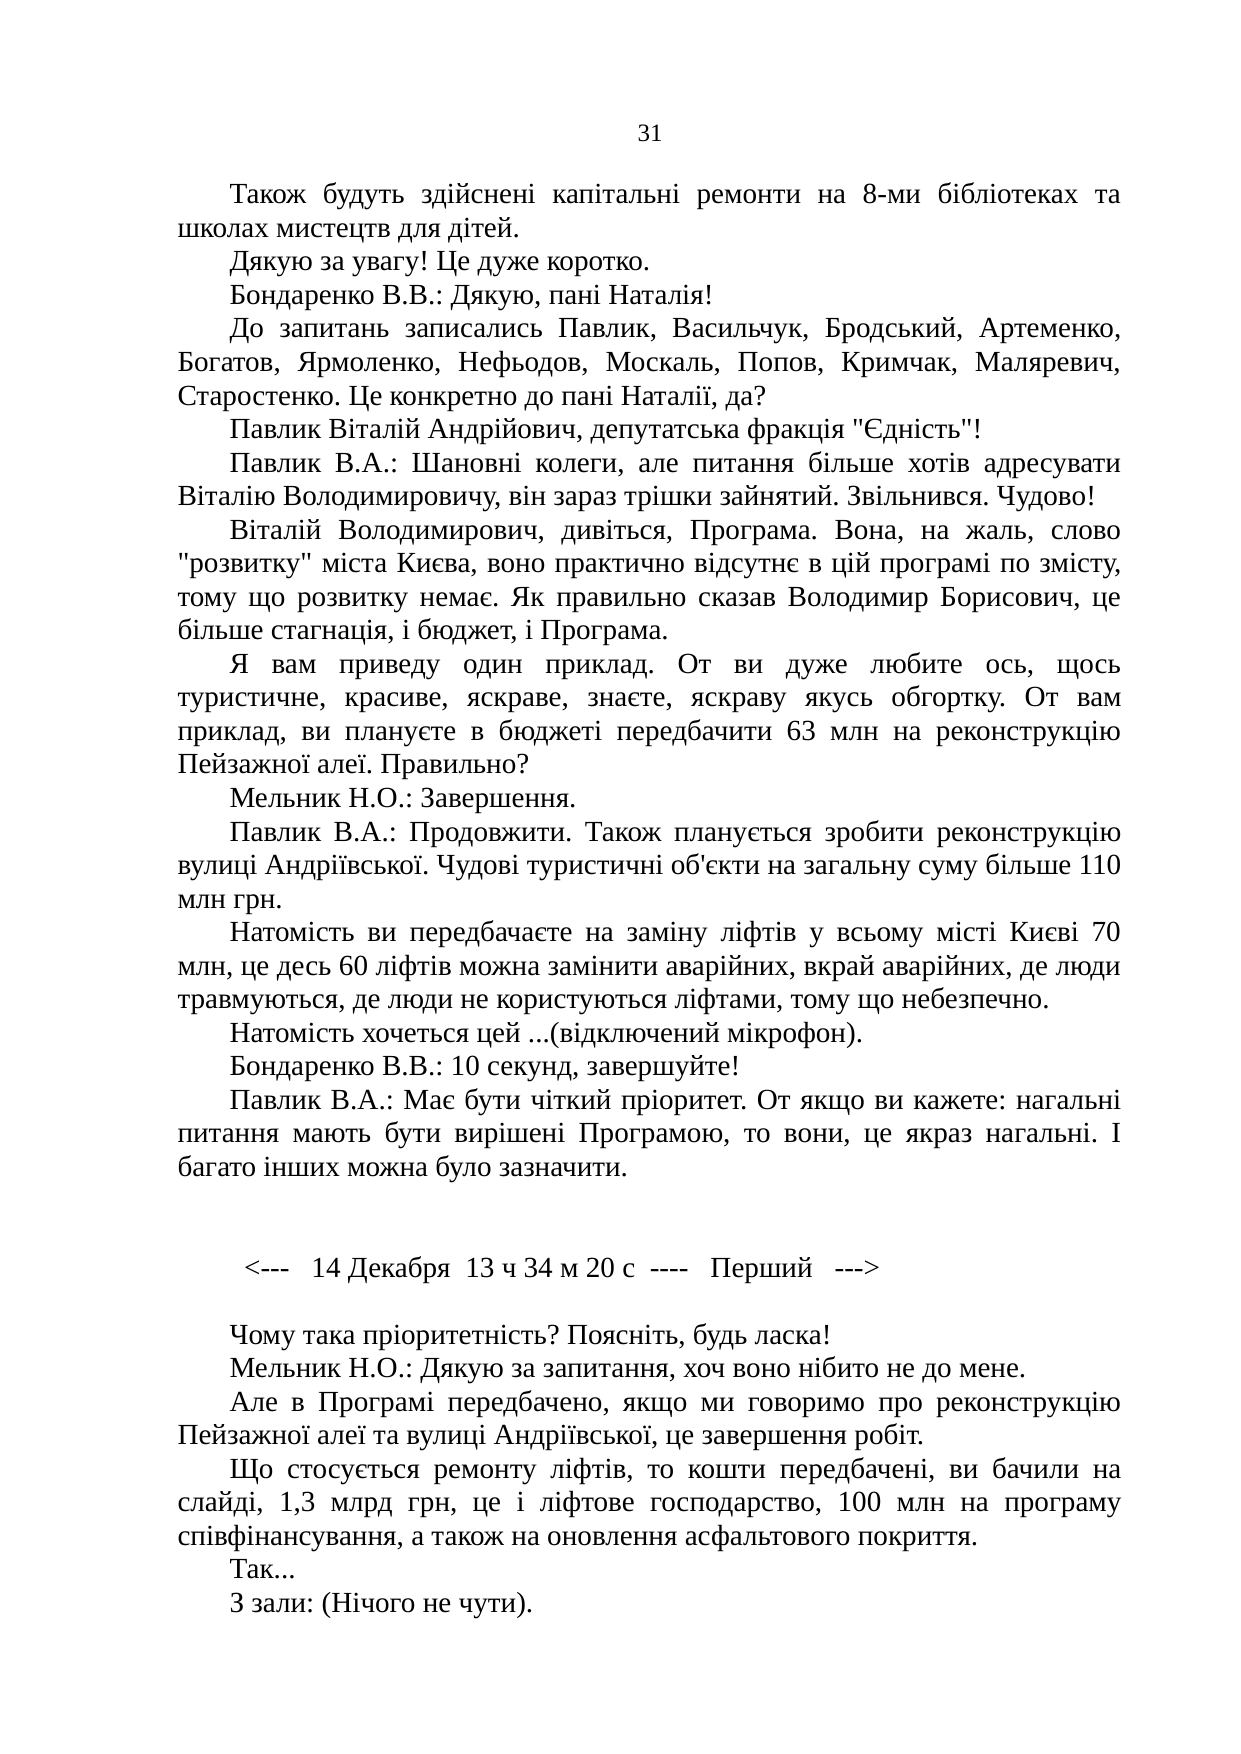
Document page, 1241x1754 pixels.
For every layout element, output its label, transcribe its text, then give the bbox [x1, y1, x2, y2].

text <--- 14 Декабря 13 ч 34 м 20 с ---- Перший ---> [177, 1250, 1122, 1283]
text Натомість ви передбачаєте на заміну ліфтів у всьому місті Києві 70 млн, це десь 60 ліфтів можна замінити аварійних, вкрай аварійних, де люди травмуються, де люди не користуються ліфтами, тому що небезпечно. [177, 914, 1122, 1015]
text Павлик Віталій Андрійович, депутатська фракція "Єдність"! [177, 411, 1122, 445]
text Бондаренко В.В.: Дякую, пані Наталія! [177, 277, 1122, 311]
text Натомість хочеться цей ...(відключений мікрофон). [177, 1015, 1122, 1048]
text Мельник Н.О.: Завершення. [177, 780, 1122, 814]
text Віталій Володимирович, дивіться, Програма. Вона, на жаль, слово "розвитку" міста Києва, воно практично відсутнє в цій програмі по змісту, тому що розвитку немає. Як правильно сказав Володимир Борисович, це більше стагнація, і бюджет, і Програма. [177, 512, 1122, 646]
text Павлик В.А.: Шановні колеги, але питання більше хотів адресувати Віталію Володимировичу, він зараз трішки зайнятий. Звільнився. Чудово! [177, 445, 1122, 512]
text Бондаренко В.В.: 10 секунд, завершуйте! [177, 1048, 1122, 1082]
text Що стосується ремонту ліфтів, то кошти передбачені, ви бачили на слайді, 1,3 млрд грн, це і ліфтове господарство, 100 млн на програму співфінансування, а також на оновлення асфальтового покриття. [177, 1451, 1122, 1552]
text До запитань записались Павлик, Васильчук, Бродський, Артеменко, Богатов, Ярмоленко, Нефьодов, Москаль, Попов, Кримчак, Маляревич, Старостенко. Це конкретно до пані Наталії, да? [177, 311, 1122, 411]
text Дякую за увагу! Це дуже коротко. [177, 243, 1122, 277]
text Також будуть здійснені капітальні ремонти на 8-ми бібліотеках та школах мистецтв для дітей. [177, 176, 1122, 243]
text Чому така пріоритетність? Поясніть, будь ласка! [177, 1317, 1122, 1350]
text З зали: (Нічого не чути). [177, 1585, 1122, 1619]
text Так... [177, 1552, 1122, 1585]
text Павлик В.А.: Продовжити. Також планується зробити реконструкцію вулиці Андріївської. Чудові туристичні об'єкти на загальну суму більше 110 млн грн. [177, 814, 1122, 914]
text Павлик В.А.: Має бути чіткий пріоритет. От якщо ви кажете: нагальні питання мають бути вирішені Програмою, то вони, це якраз нагальні. І багато інших можна було зазначити. [177, 1082, 1122, 1183]
text Але в Програмі передбачено, якщо ми говоримо про реконструкцію Пейзажної алеї та вулиці Андріївської, це завершення робіт. [177, 1384, 1122, 1451]
text Мельник Н.О.: Дякую за запитання, хоч воно нібито не до мене. [177, 1350, 1122, 1384]
text Я вам приведу один приклад. От ви дуже любите ось, щось туристичне, красиве, яскраве, знаєте, яскраву якусь обгортку. От вам приклад, ви плануєте в бюджеті передбачити 63 млн на реконструкцію Пейзажної алеї. Правильно? [177, 646, 1122, 780]
